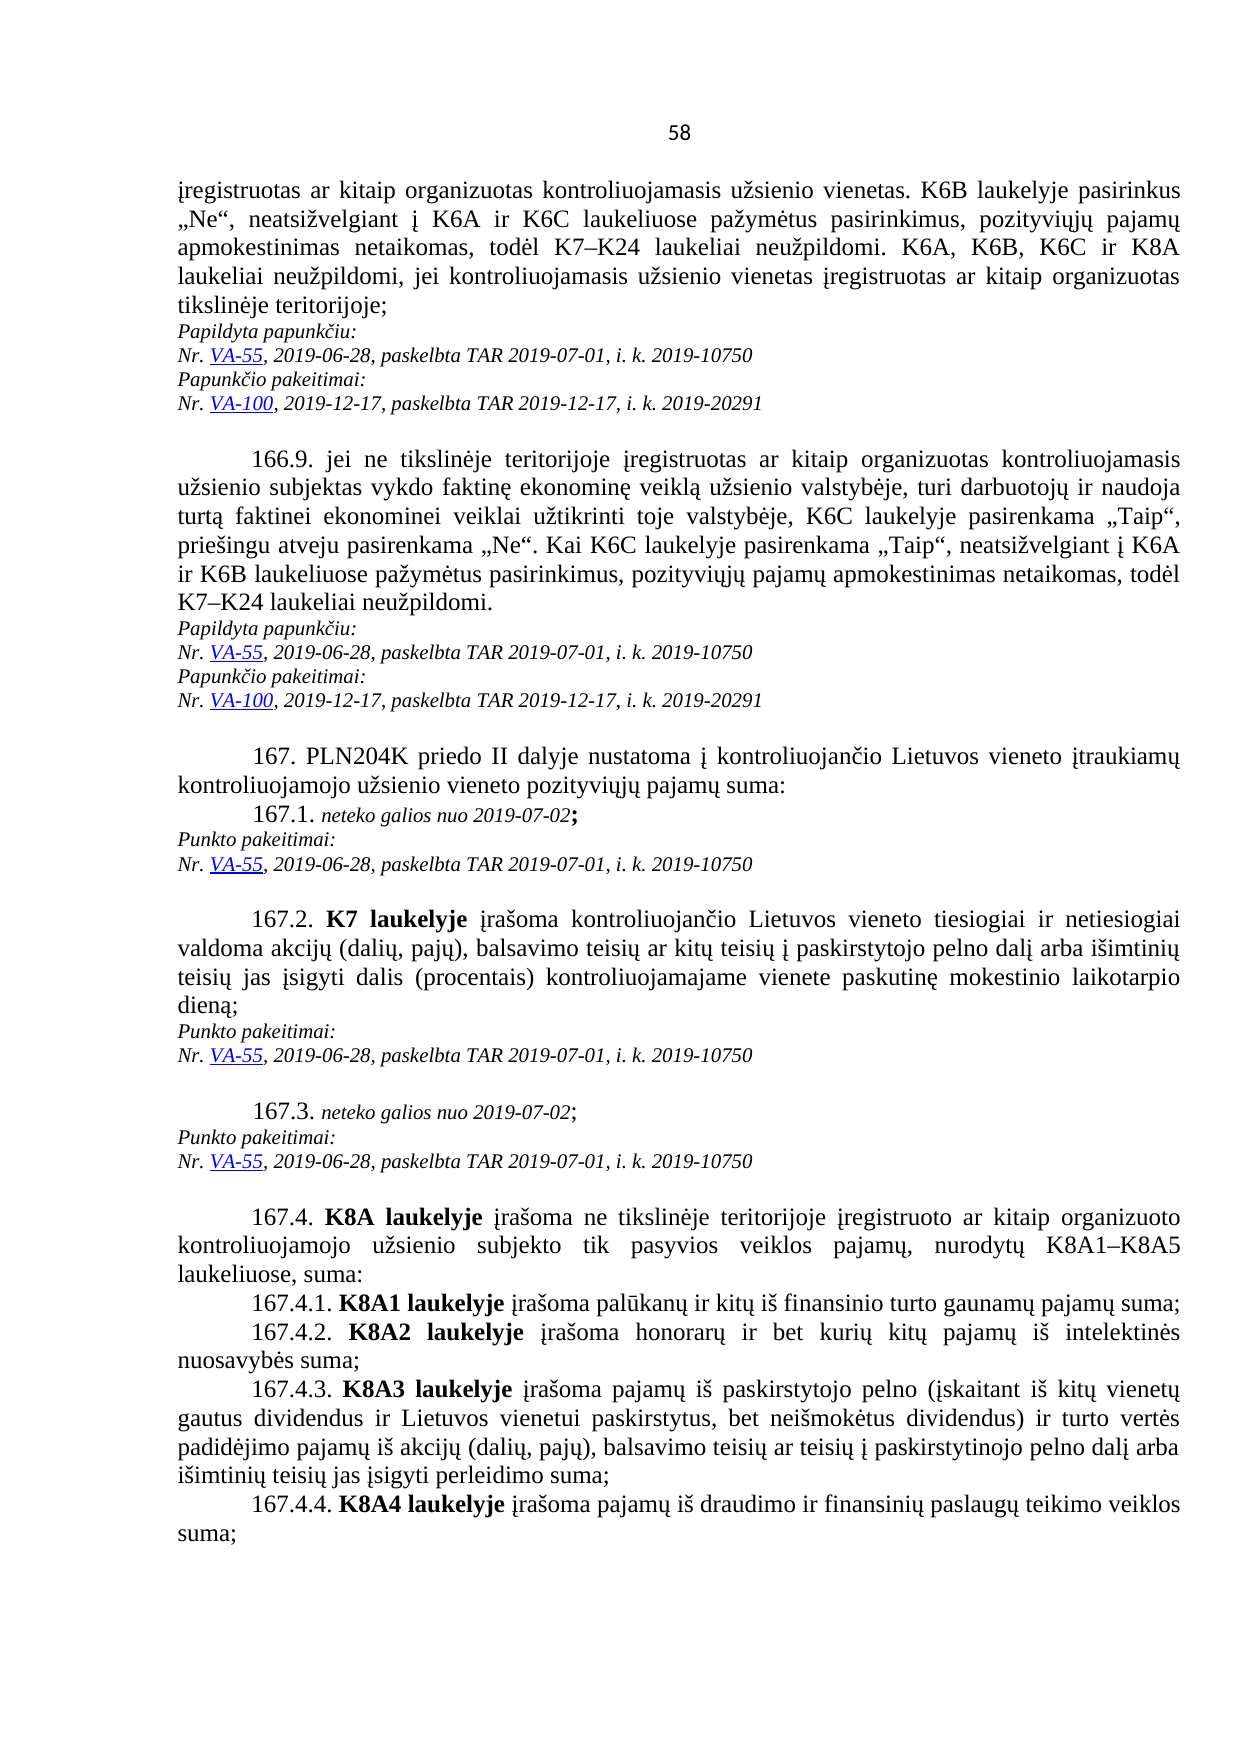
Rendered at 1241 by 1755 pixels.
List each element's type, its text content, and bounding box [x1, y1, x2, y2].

text Nr. VA-55, 2019-06-28, paskelbta TAR 2019-07-01, i. k. 2019-10750 [177, 343, 1181, 367]
text 167.4.2. K8A2 laukelyje įrašoma honorarų ir bet kurių kitų pajamų iš intelektinės nuosavybės suma; [177, 1317, 1181, 1374]
text Punkto pakeitimai: [177, 1125, 1181, 1149]
text Nr. VA-55, 2019-06-28, paskelbta TAR 2019-07-01, i. k. 2019-10750 [177, 1149, 1181, 1173]
text 167.4. K8A laukelyje įrašoma ne tikslinėje teritorijoje įregistruoto ar kitaip organizuoto kontroliuojamojo užsienio subjekto tik pasyvios veiklos pajamų, nurodytų K8A1–K8A5 laukeliuose, suma: [177, 1202, 1181, 1288]
text Papildyta papunkčiu: [177, 616, 1181, 640]
text Nr. VA-55, 2019-06-28, paskelbta TAR 2019-07-01, i. k. 2019-10750 [177, 1043, 1181, 1067]
text 166.9. jei ne tikslinėje teritorijoje įregistruotas ar kitaip organizuotas kontroliuojamasis užsienio subjektas vykdo faktinę ekonominę veiklą užsienio valstybėje, turi darbuotojų ir naudoja turtą faktinei ekonominei veiklai užtikrinti toje valstybėje, K6C laukelyje pasirenkama „Taip“, priešingu atveju pasirenkama „Ne“. Kai K6C laukelyje pasirenkama „Taip“, neatsižvelgiant į K6A ir K6B laukeliuose pažymėtus pasirinkimus, pozityviųjų pajamų apmokestinimas netaikomas, todėl K7–K24 laukeliai neužpildomi. [177, 444, 1181, 616]
text Papildyta papunkčiu: [177, 319, 1181, 343]
text Punkto pakeitimai: [177, 1019, 1181, 1043]
text 167.4.3. K8A3 laukelyje įrašoma pajamų iš paskirstytojo pelno (įskaitant iš kitų vienetų gautus dividendus ir Lietuvos vienetui paskirstytus, bet neišmokėtus dividendus) ir turto vertės padidėjimo pajamų iš akcijų (dalių, pajų), balsavimo teisių ar teisių į paskirstytinojo pelno dalį arba išimtinių teisių jas įsigyti perleidimo suma; [177, 1374, 1181, 1489]
text Punkto pakeitimai: [177, 827, 1181, 851]
text Nr. VA-55, 2019-06-28, paskelbta TAR 2019-07-01, i. k. 2019-10750 [177, 640, 1181, 664]
text 167.4.1. K8A1 laukelyje įrašoma palūkanų ir kitų iš finansinio turto gaunamų pajamų suma; [177, 1288, 1181, 1317]
text Nr. VA-55, 2019-06-28, paskelbta TAR 2019-07-01, i. k. 2019-10750 [177, 851, 1181, 876]
text Nr. VA-100, 2019-12-17, paskelbta TAR 2019-12-17, i. k. 2019-20291 [177, 688, 1181, 712]
text Nr. VA-100, 2019-12-17, paskelbta TAR 2019-12-17, i. k. 2019-20291 [177, 391, 1181, 415]
text 167.3. neteko galios nuo 2019-07-02; [177, 1096, 1181, 1125]
text 167.4.4. K8A4 laukelyje įrašoma pajamų iš draudimo ir finansinių paslaugų teikimo veiklos suma; [177, 1489, 1181, 1547]
text įregistruotas ar kitaip organizuotas kontroliuojamasis užsienio vienetas. K6B laukelyje pasirinkus „Ne“, neatsižvelgiant į K6A ir K6C laukeliuose pažymėtus pasirinkimus, pozityviųjų pajamų apmokestinimas netaikomas, todėl K7–K24 laukeliai neužpildomi. K6A, K6B, K6C ir K8A laukeliai neužpildomi, jei kontroliuojamasis užsienio vienetas įregistruotas ar kitaip organizuotas tikslinėje teritorijoje; [177, 175, 1181, 319]
text 167. PLN204K priedo II dalyje nustatoma į kontroliuojančio Lietuvos vieneto įtraukiamų kontroliuojamojo užsienio vieneto pozityviųjų pajamų suma: [177, 741, 1181, 799]
text Papunkčio pakeitimai: [177, 367, 1181, 391]
text 167.1. neteko galios nuo 2019-07-02; [177, 799, 1181, 827]
text Papunkčio pakeitimai: [177, 664, 1181, 688]
text 167.2. K7 laukelyje įrašoma kontroliuojančio Lietuvos vieneto tiesiogiai ir netiesiogiai valdoma akcijų (dalių, pajų), balsavimo teisių ar kitų teisių į paskirstytojo pelno dalį arba išimtinių teisių jas įsigyti dalis (procentais) kontroliuojamajame vienete paskutinę mokestinio laikotarpio dieną; [177, 904, 1181, 1019]
